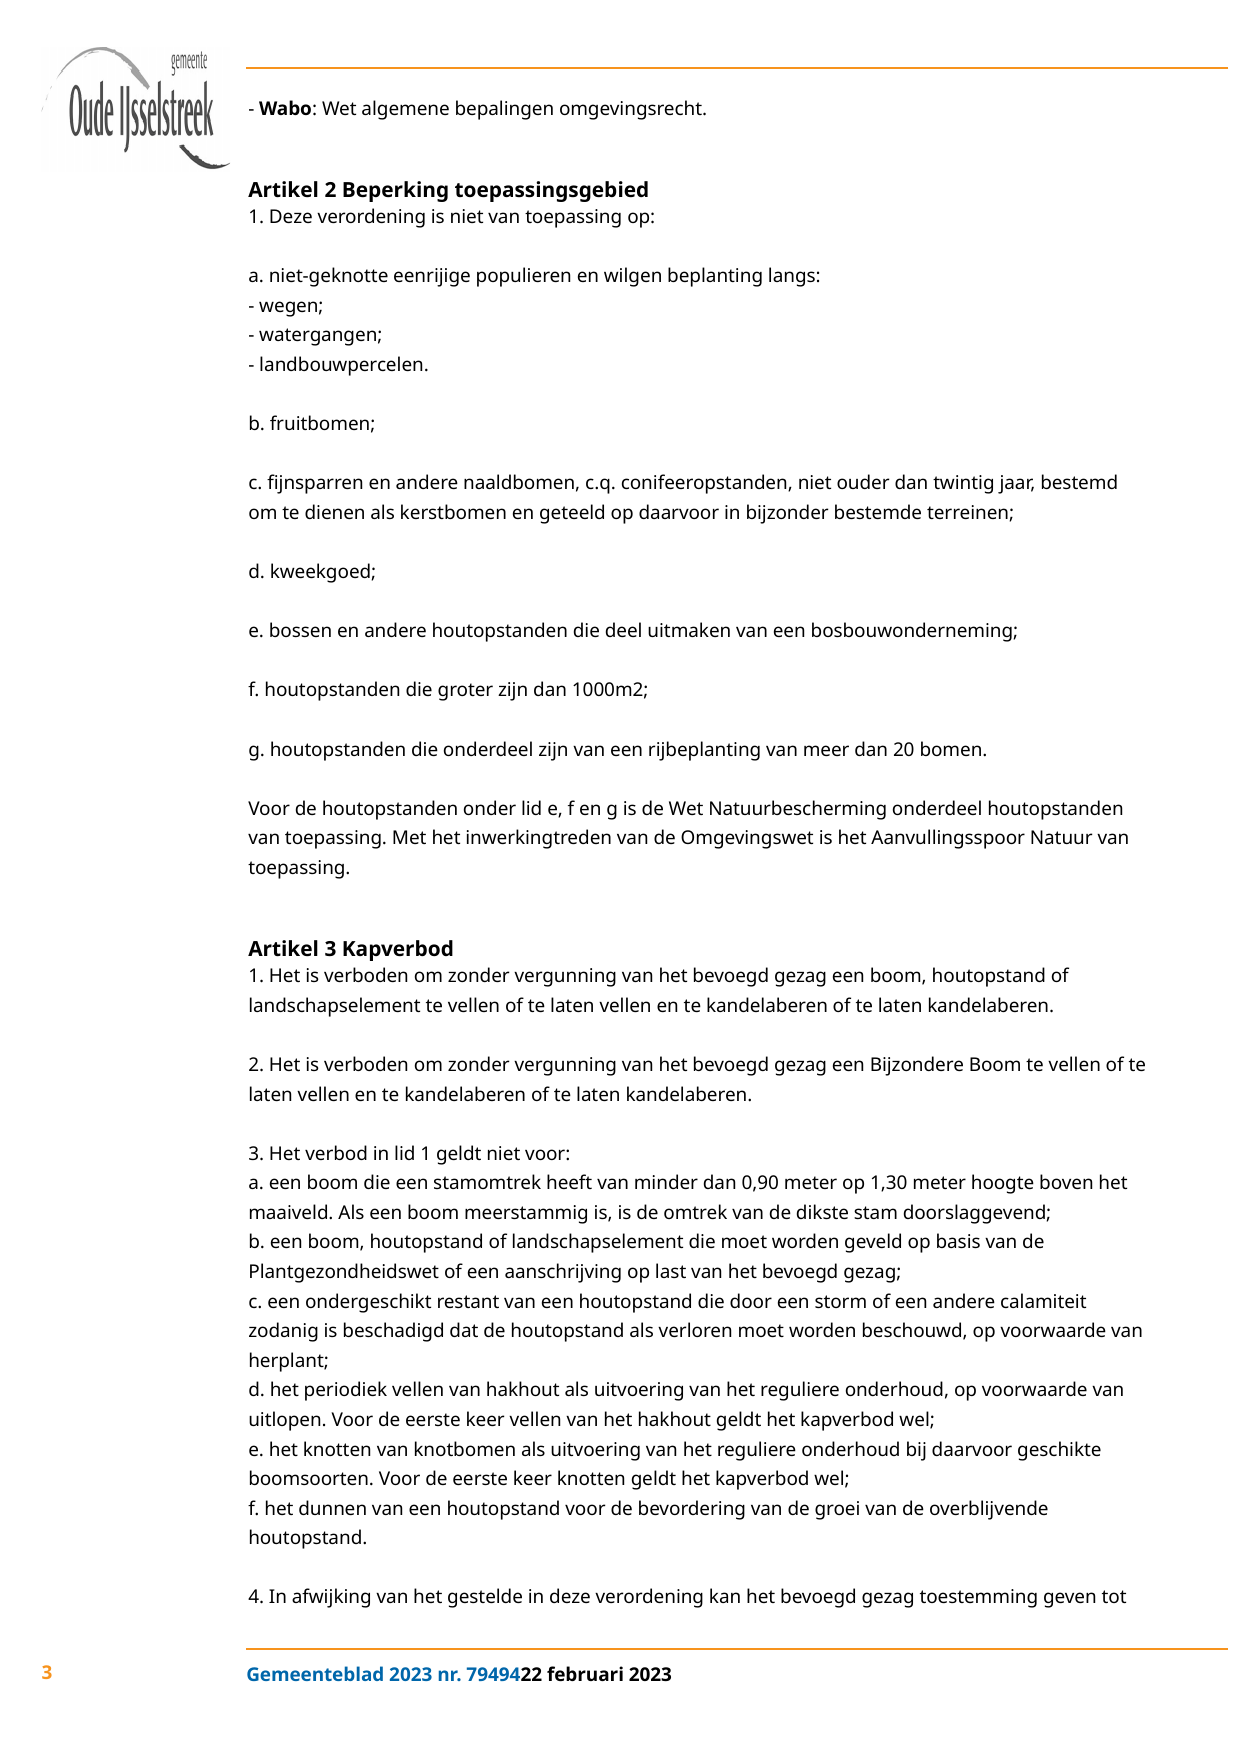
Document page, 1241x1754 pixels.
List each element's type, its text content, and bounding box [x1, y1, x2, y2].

text f. het dunnen van een houtopstand voor de bevordering van de groei van de overblijvende houtopstand. [248, 1495, 1152, 1550]
text 2. Het is verboden om zonder vergunning van het bevoegd gezag een Bijzondere Boom te vellen of te laten vellen en te kandelaberen of te laten kandelaberen. [248, 1051, 1152, 1107]
text g. houtopstanden die onderdeel zijn van een rijbeplanting van meer dan 20 bomen. [248, 736, 1152, 761]
text f. houtopstanden die groter zijn dan 1000m2; [248, 677, 1152, 702]
text - wegen; [248, 292, 1152, 318]
text b. fruitbomen; [248, 410, 1152, 436]
text - Wabo: Wet algemene bepalingen omgevingsrecht. [248, 95, 1152, 121]
text d. het periodiek vellen van hakhout als uitvoering van het reguliere onderhoud, op voorwaarde van uitlopen. Voor de eerste keer vellen van het hakhout geldt het kapverbod wel; [248, 1377, 1152, 1432]
text Artikel 3 Kapverbod [248, 934, 1152, 962]
text 1. Het is verboden om zonder vergunning van het bevoegd gezag een boom, houtopstand of landschapselement te vellen of te laten vellen en te kandelaberen of te laten kandelaberen. [248, 962, 1152, 1018]
text - landbouwpercelen. [248, 351, 1152, 377]
picture [41, 47, 231, 172]
text a. een boom die een stamomtrek heeft van minder dan 0,90 meter op 1,30 meter hoogte boven het maaiveld. Als een boom meerstammig is, is de omtrek van de dikste stam doorslaggevend; [248, 1169, 1152, 1225]
text d. kweekgoed; [248, 558, 1152, 584]
text e. het knotten van knotbomen als uitvoering van het reguliere onderhoud bij daarvoor geschikte boomsoorten. Voor de eerste keer knotten geldt het kapverbod wel; [248, 1436, 1152, 1491]
text Artikel 2 Beperking toepassingsgebied [248, 175, 1152, 203]
text a. niet-geknotte eenrijige populieren en wilgen beplanting langs: [248, 262, 1152, 288]
text c. fijnsparren en andere naaldbomen, c.q. conifeeropstanden, niet ouder dan twintig jaar, bestemd om te dienen als kerstbomen en geteeld op daarvoor in bijzonder bestemde terreinen; [248, 469, 1152, 525]
text b. een boom, houtopstand of landschapselement die moet worden geveld op basis van de Plantgezondheidswet of een aanschrijving op last van het bevoegd gezag; [248, 1229, 1152, 1284]
text 4. In afwijking van het gestelde in deze verordening kan het bevoegd gezag toestemming geven tot [248, 1584, 1152, 1609]
text - watergangen; [248, 322, 1152, 347]
text Voor de houtopstanden onder lid e, f en g is de Wet Natuurbescherming onderdeel houtopstanden van toepassing. Met het inwerkingtreden van de Omgevingswet is het Aanvullingsspoor Natuur van toepassing. [248, 795, 1152, 880]
text c. een ondergeschikt restant van een houtopstand die door een storm of een andere calamiteit zodanig is beschadigd dat de houtopstand als verloren moet worden beschouwd, op voorwaarde van herplant; [248, 1288, 1152, 1373]
text e. bossen en andere houtopstanden die deel uitmaken van een bosbouwonderneming; [248, 617, 1152, 643]
text 3. Het verbod in lid 1 geldt niet voor: [248, 1140, 1152, 1166]
text 1. Deze verordening is niet van toepassing op: [248, 203, 1152, 229]
